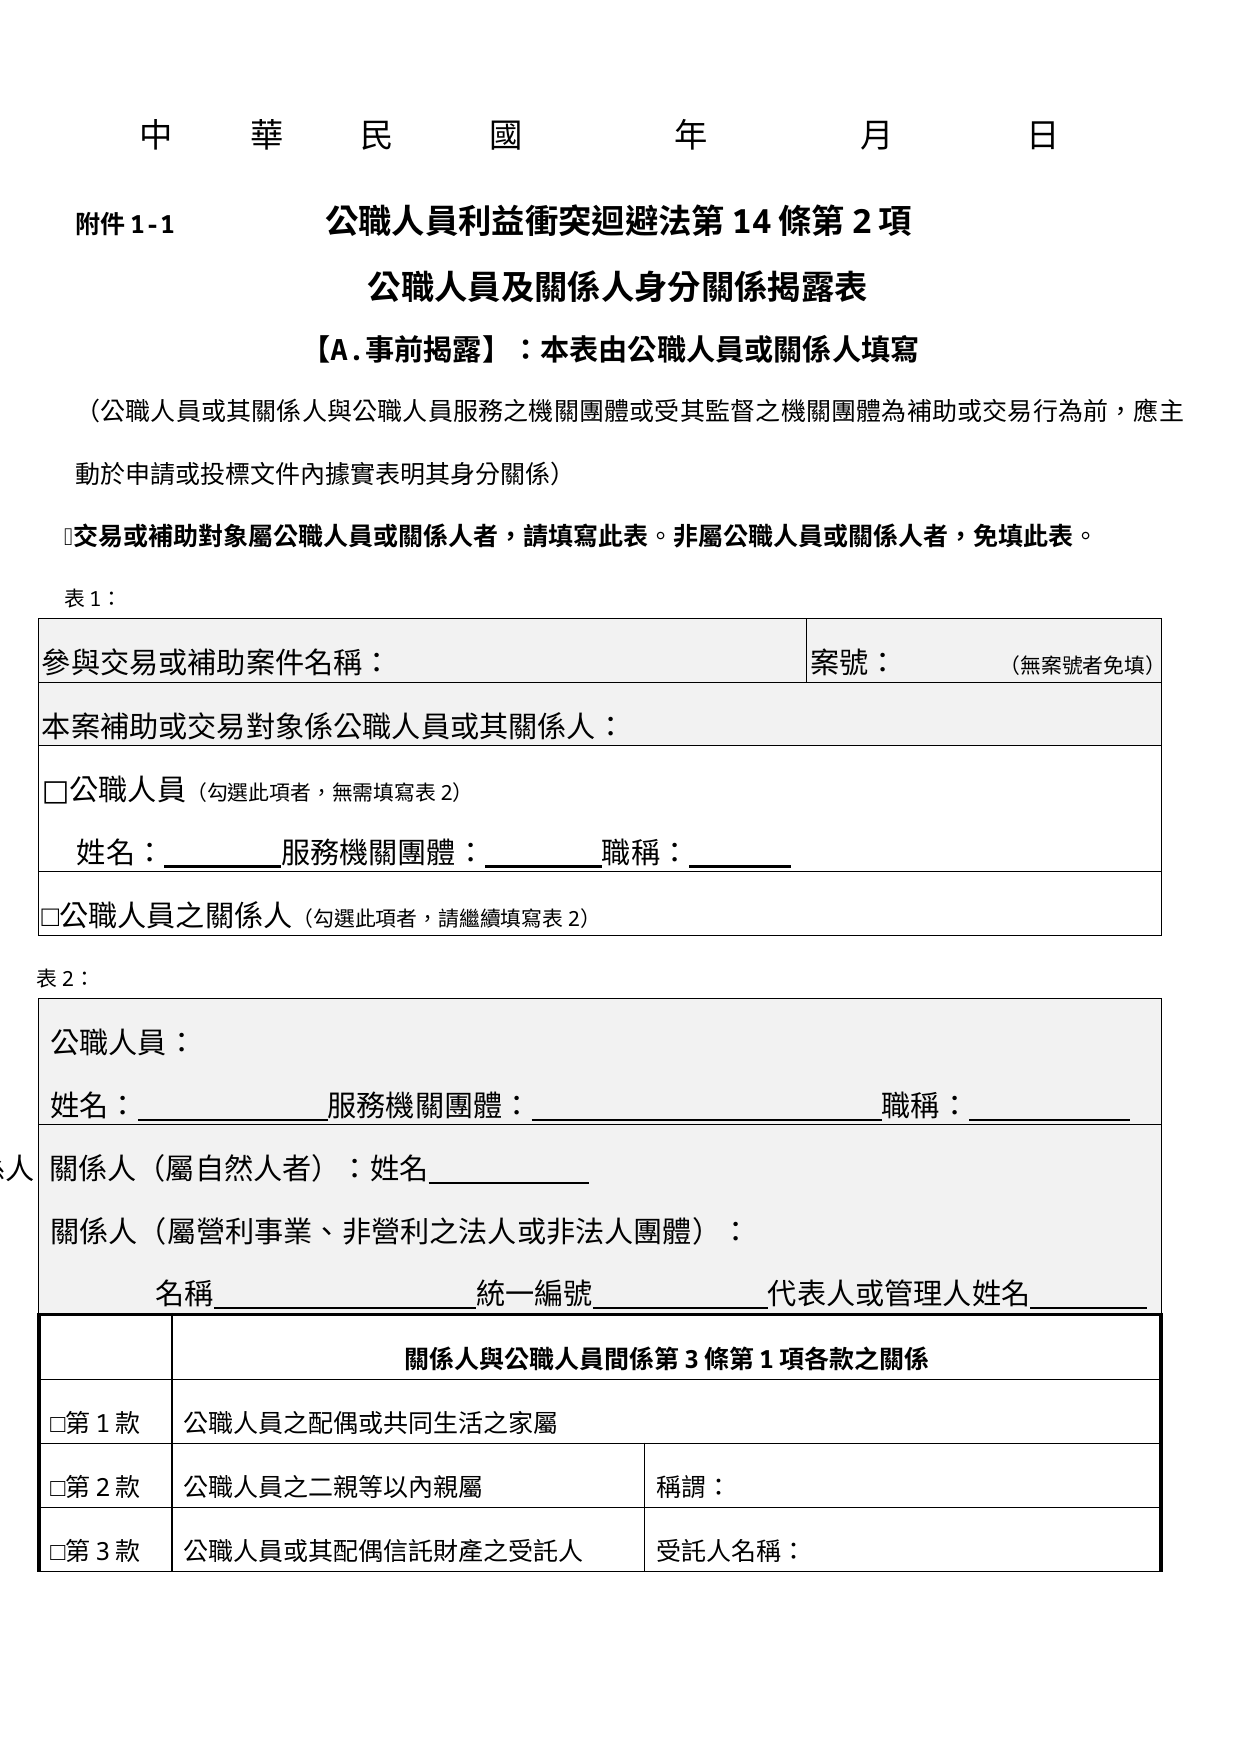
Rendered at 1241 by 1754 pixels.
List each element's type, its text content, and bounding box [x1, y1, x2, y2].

table_header 參與交易或補助案件名稱： [39, 619, 806, 682]
table_cell □第2款 [41, 1444, 171, 1507]
text 公職人員及關係人身分關係揭露表 [0, 243, 1240, 306]
table_cell 公職人員之二親等以內親屬 [173, 1444, 644, 1507]
text 【A.事前揭露】：本表由公職人員或關係人填寫 [0, 306, 1240, 368]
table_cell 公職人員之配偶或共同生活之家屬 [173, 1380, 1159, 1443]
text 表2： [0, 936, 1125, 998]
table_cell □公職人員（勾選此項者，無需填寫表2） 姓名： 服務機關團體： 職稱： [39, 746, 1161, 871]
table_cell 受託人名稱： [645, 1508, 1159, 1571]
table_header 案號： （無案號者免填） [807, 619, 1161, 682]
table_cell [41, 1316, 171, 1378]
table_cell □第3款 [41, 1508, 171, 1571]
text （公職人員或其關係人與公職人員服務之機關團體或受其監督之機關團體為補助或交易行為前，應主動於申請或投標文件內據實表明其身分關係） [75, 368, 1184, 493]
table_cell 本案補助或交易對象係公職人員或其關係人： [39, 683, 1161, 745]
table_cell 關係人 關係人（屬自然人者）：姓名 關係人（屬營利事業、非營利之法人或非法人團體）： 名稱 統一編號 代表人或管理人姓名 [39, 1125, 1161, 1313]
table_cell 稱謂： [645, 1444, 1159, 1507]
text 表1： [16, 556, 1204, 618]
table_cell □第1款 [41, 1380, 171, 1443]
text 交易或補助對象屬公職人員或關係人者，請填寫此表。非屬公職人員或關係人者，免填此表。 [16, 493, 1184, 556]
table_cell 公職人員或其配偶信託財產之受託人 [173, 1508, 644, 1571]
text 中 華 民 國 年 月 日 [75, 91, 1125, 157]
table_cell 關係人與公職人員間係第3條第1項各款之關係 [173, 1316, 1159, 1378]
table_cell □公職人員之關係人（勾選此項者，請繼續填寫表2） [39, 872, 1161, 935]
text 附件1-1 公職人員利益衝突迴避法第14條第2項 [75, 195, 1125, 243]
table_header 公職人員： 姓名： 服務機關團體： 職稱： [39, 999, 1161, 1124]
